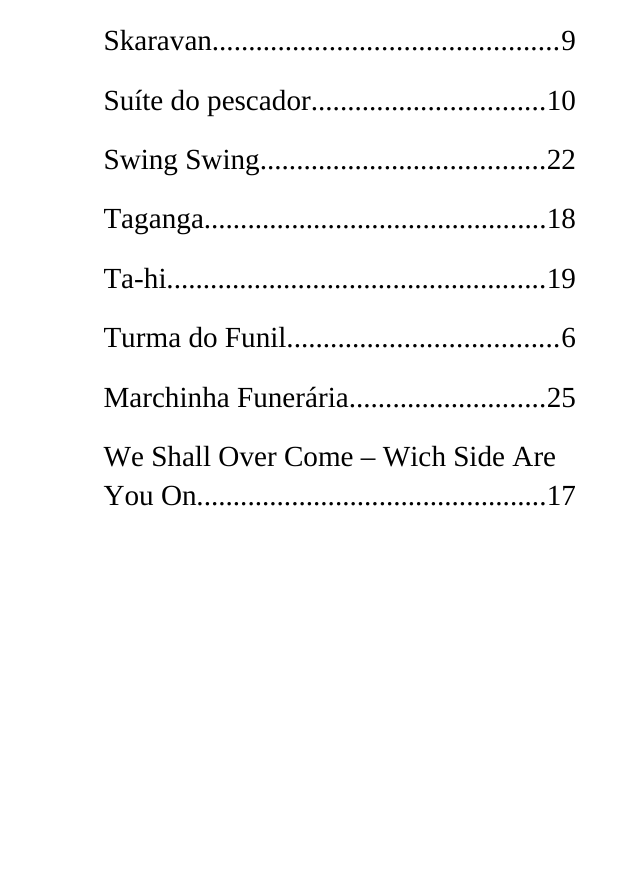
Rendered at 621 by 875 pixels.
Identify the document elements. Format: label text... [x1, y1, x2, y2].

text Taganga 18 [103, 202, 576, 235]
text We Shall Over Come – Wich Side Are You On 17 [103, 439, 576, 511]
text Marchinha Funerária 25 [103, 380, 576, 413]
text Suíte do pescador 10 [103, 83, 576, 116]
text Ta-hi 19 [103, 261, 576, 294]
text Swing Swing 22 [103, 142, 576, 176]
text Turma do Funil 6 [103, 320, 576, 354]
text Skaravan 9 [103, 23, 576, 57]
